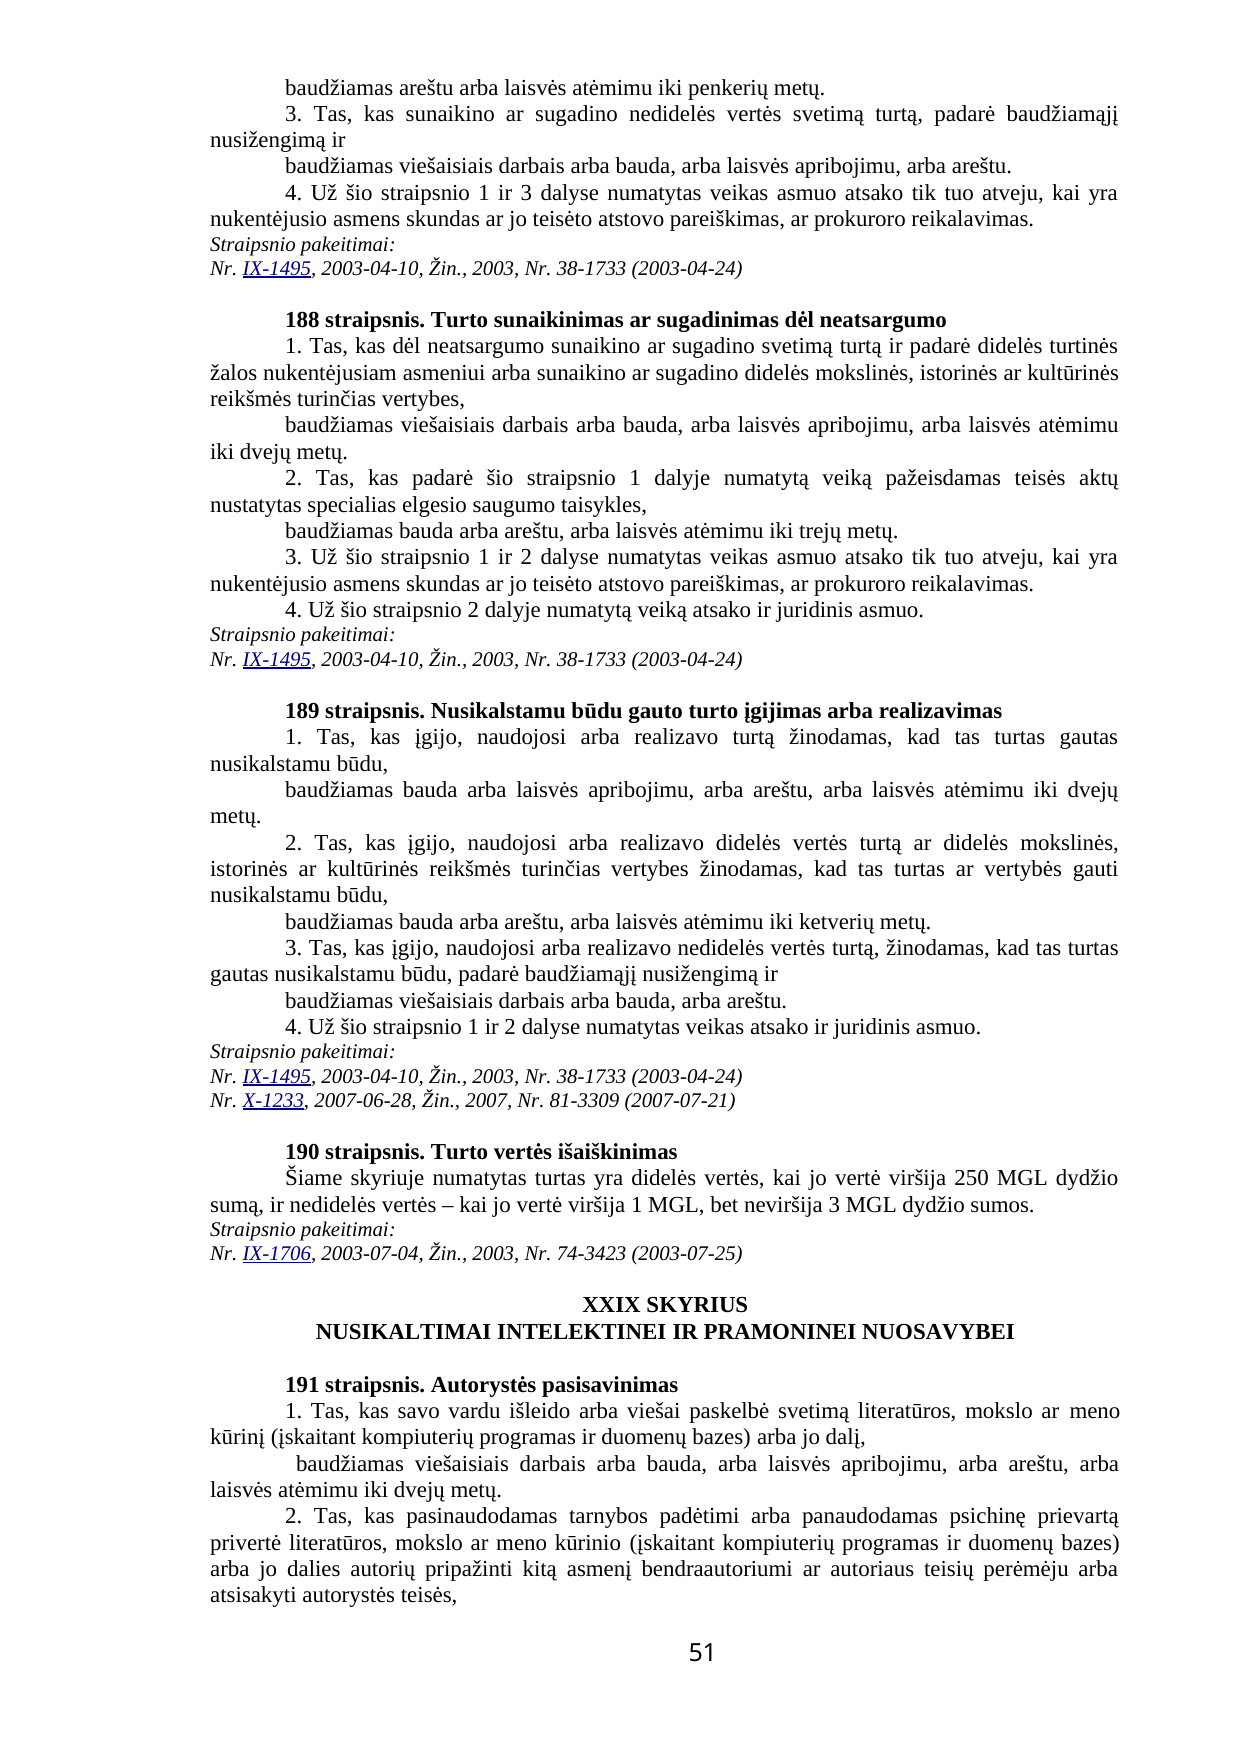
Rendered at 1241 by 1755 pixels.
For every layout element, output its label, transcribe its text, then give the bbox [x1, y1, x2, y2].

text 4. Už šio straipsnio 1 ir 3 dalyse numatytas veikas asmuo atsako tik tuo atveju, kai yra nukentėjusio asmens skundas ar jo teisėto atstovo pareiškimas, ar prokuroro reikalavimas. [210, 179, 1120, 232]
text 2. Tas, kas padarė šio straipsnio 1 dalyje numatytą veiką pažeisdamas teisės aktų nustatytas specialias elgesio saugumo taisykles, [210, 464, 1120, 517]
text Nr. IX-1495, 2003-04-10, Žin., 2003, Nr. 38-1733 (2003-04-24) [210, 256, 1120, 280]
text 2. Tas, kas pasinaudodamas tarnybos padėtimi arba panaudodamas psichinę prievartą privertė literatūros, mokslo ar meno kūrinio (įskaitant kompiuterių programas ir duomenų bazes) arba jo dalies autorių pripažinti kitą asmenį bendraautoriumi ar autoriaus teisių perėmėju arba atsisakyti autorystės teisės, [210, 1502, 1120, 1608]
text 1. Tas, kas dėl neatsargumo sunaikino ar sugadino svetimą turtą ir padarė didelės turtinės žalos nukentėjusiam asmeniui arba sunaikino ar sugadino didelės mokslinės, istorinės ar kultūrinės reikšmės turinčias vertybes, [210, 332, 1120, 412]
text 3. Už šio straipsnio 1 ir 2 dalyse numatytas veikas asmuo atsako tik tuo atveju, kai yra nukentėjusio asmens skundas ar jo teisėto atstovo pareiškimas, ar prokuroro reikalavimas. [210, 543, 1120, 596]
text Straipsnio pakeitimai: [210, 1217, 1120, 1241]
subtitle XXIX SKYRIUS [210, 1292, 1120, 1318]
text baudžiamas viešaisiais darbais arba bauda, arba areštu. [210, 987, 1120, 1013]
text baudžiamas bauda arba laisvės apribojimu, arba areštu, arba laisvės atėmimu iki dvejų metų. [210, 776, 1120, 829]
text Nr. X-1233, 2007-06-28, Žin., 2007, Nr. 81-3309 (2007-07-21) [210, 1088, 1120, 1112]
text 190 straipsnis. Turto vertės išaiškinimas [210, 1138, 1120, 1164]
text Šiame skyriuje numatytas turtas yra didelės vertės, kai jo vertė viršija 250 MGL dydžio sumą, ir nedidelės vertės – kai jo vertė viršija 1 MGL, bet neviršija 3 MGL dydžio sumos. [210, 1164, 1120, 1217]
text baudžiamas areštu arba laisvės atėmimu iki penkerių metų. [210, 73, 1120, 100]
text 3. Tas, kas sunaikino ar sugadino nedidelės vertės svetimą turtą, padarė baudžiamąjį nusižengimą ir [210, 100, 1120, 153]
text baudžiamas viešaisiais darbais arba bauda, arba laisvės apribojimu, arba laisvės atėmimu iki dvejų metų. [210, 412, 1120, 464]
text baudžiamas bauda arba areštu, arba laisvės atėmimu iki trejų metų. [210, 517, 1120, 543]
text 4. Už šio straipsnio 1 ir 2 dalyse numatytas veikas atsako ir juridinis asmuo. [210, 1013, 1120, 1039]
text Straipsnio pakeitimai: [210, 622, 1120, 646]
text 188 straipsnis. Turto sunaikinimas ar sugadinimas dėl neatsargumo [210, 306, 1120, 332]
text Straipsnio pakeitimai: [210, 1039, 1120, 1063]
text 1. Tas, kas savo vardu išleido arba viešai paskelbė svetimą literatūros, mokslo ar meno kūrinį (įskaitant kompiuterių programas ir duomenų bazes) arba jo dalį, [210, 1397, 1120, 1450]
text Nr. IX-1495, 2003-04-10, Žin., 2003, Nr. 38-1733 (2003-04-24) [210, 646, 1120, 671]
text Nr. IX-1706, 2003-07-04, Žin., 2003, Nr. 74-3423 (2003-07-25) [210, 1241, 1120, 1265]
text baudžiamas viešaisiais darbais arba bauda, arba laisvės apribojimu, arba areštu, arba laisvės atėmimu iki dvejų metų. [210, 1450, 1120, 1502]
text 2. Tas, kas įgijo, naudojosi arba realizavo didelės vertės turtą ar didelės mokslinės, istorinės ar kultūrinės reikšmės turinčias vertybes žinodamas, kad tas turtas ar vertybės gauti nusikalstamu būdu, [210, 829, 1120, 908]
text baudžiamas viešaisiais darbais arba bauda, arba laisvės apribojimu, arba areštu. [210, 153, 1120, 179]
text 191 straipsnis. Autorystės pasisavinimas [210, 1371, 1120, 1397]
text 189 straipsnis. Nusikalstamu būdu gauto turto įgijimas arba realizavimas [210, 697, 1120, 723]
text 4. Už šio straipsnio 2 dalyje numatytą veiką atsako ir juridinis asmuo. [210, 596, 1120, 622]
text 1. Tas, kas įgijo, naudojosi arba realizavo turtą žinodamas, kad tas turtas gautas nusikalstamu būdu, [210, 723, 1120, 776]
text Straipsnio pakeitimai: [210, 232, 1120, 256]
text 3. Tas, kas įgijo, naudojosi arba realizavo nedidelės vertės turtą, žinodamas, kad tas turtas gautas nusikalstamu būdu, padarė baudžiamąjį nusižengimą ir [210, 934, 1120, 987]
text NUSIKALTIMAI INTELEKTINEI ir pramoninei NUOSAVYBEI [210, 1318, 1120, 1344]
text Nr. IX-1495, 2003-04-10, Žin., 2003, Nr. 38-1733 (2003-04-24) [210, 1063, 1120, 1088]
text baudžiamas bauda arba areštu, arba laisvės atėmimu iki ketverių metų. [210, 908, 1120, 934]
